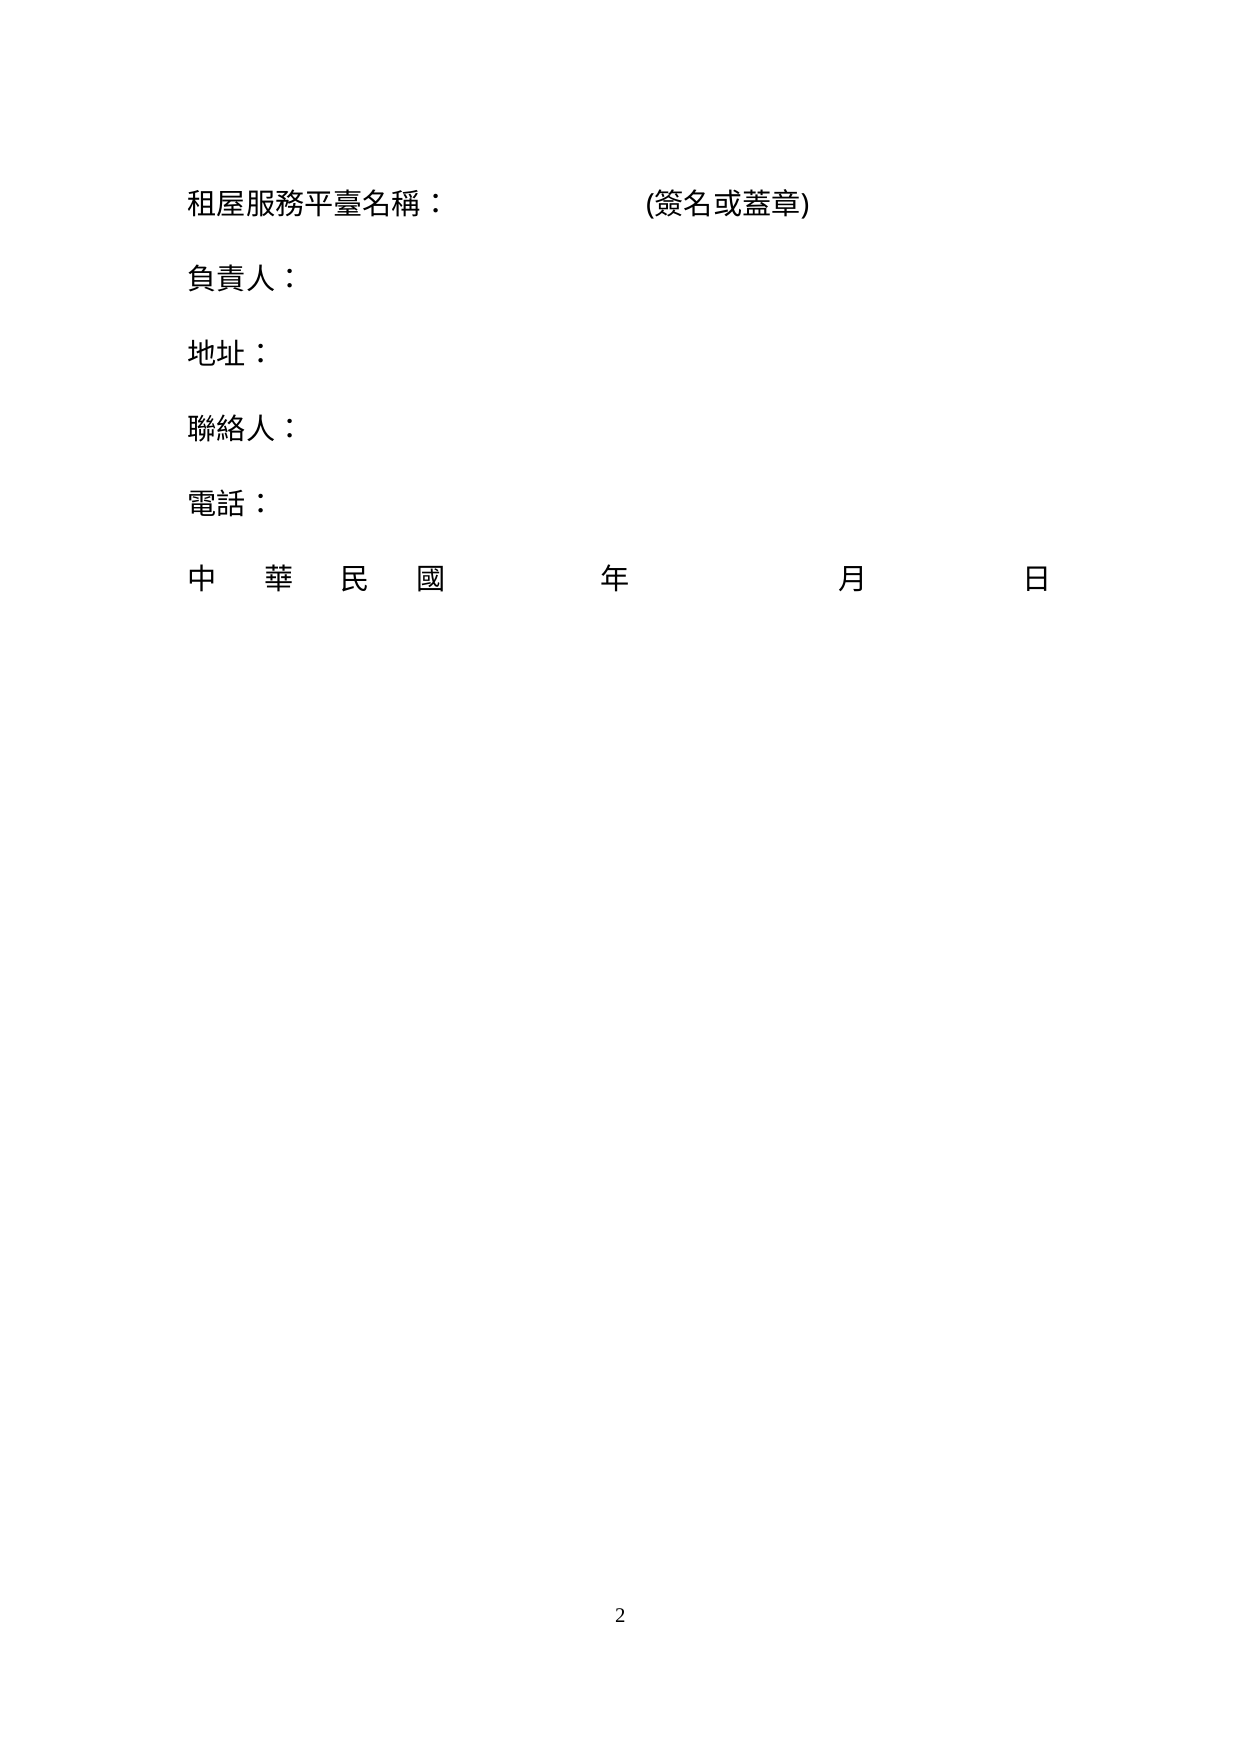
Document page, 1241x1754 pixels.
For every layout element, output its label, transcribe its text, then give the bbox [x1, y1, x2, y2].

text 地址： [187, 314, 1053, 389]
text 租屋服務平臺名稱： (簽名或蓋章) [187, 164, 1053, 239]
text 聯絡人： [187, 389, 1053, 464]
text 負責人： [187, 239, 1053, 314]
text 中華民國 年 月 日 [187, 539, 1053, 614]
text 電話： [187, 464, 1053, 539]
